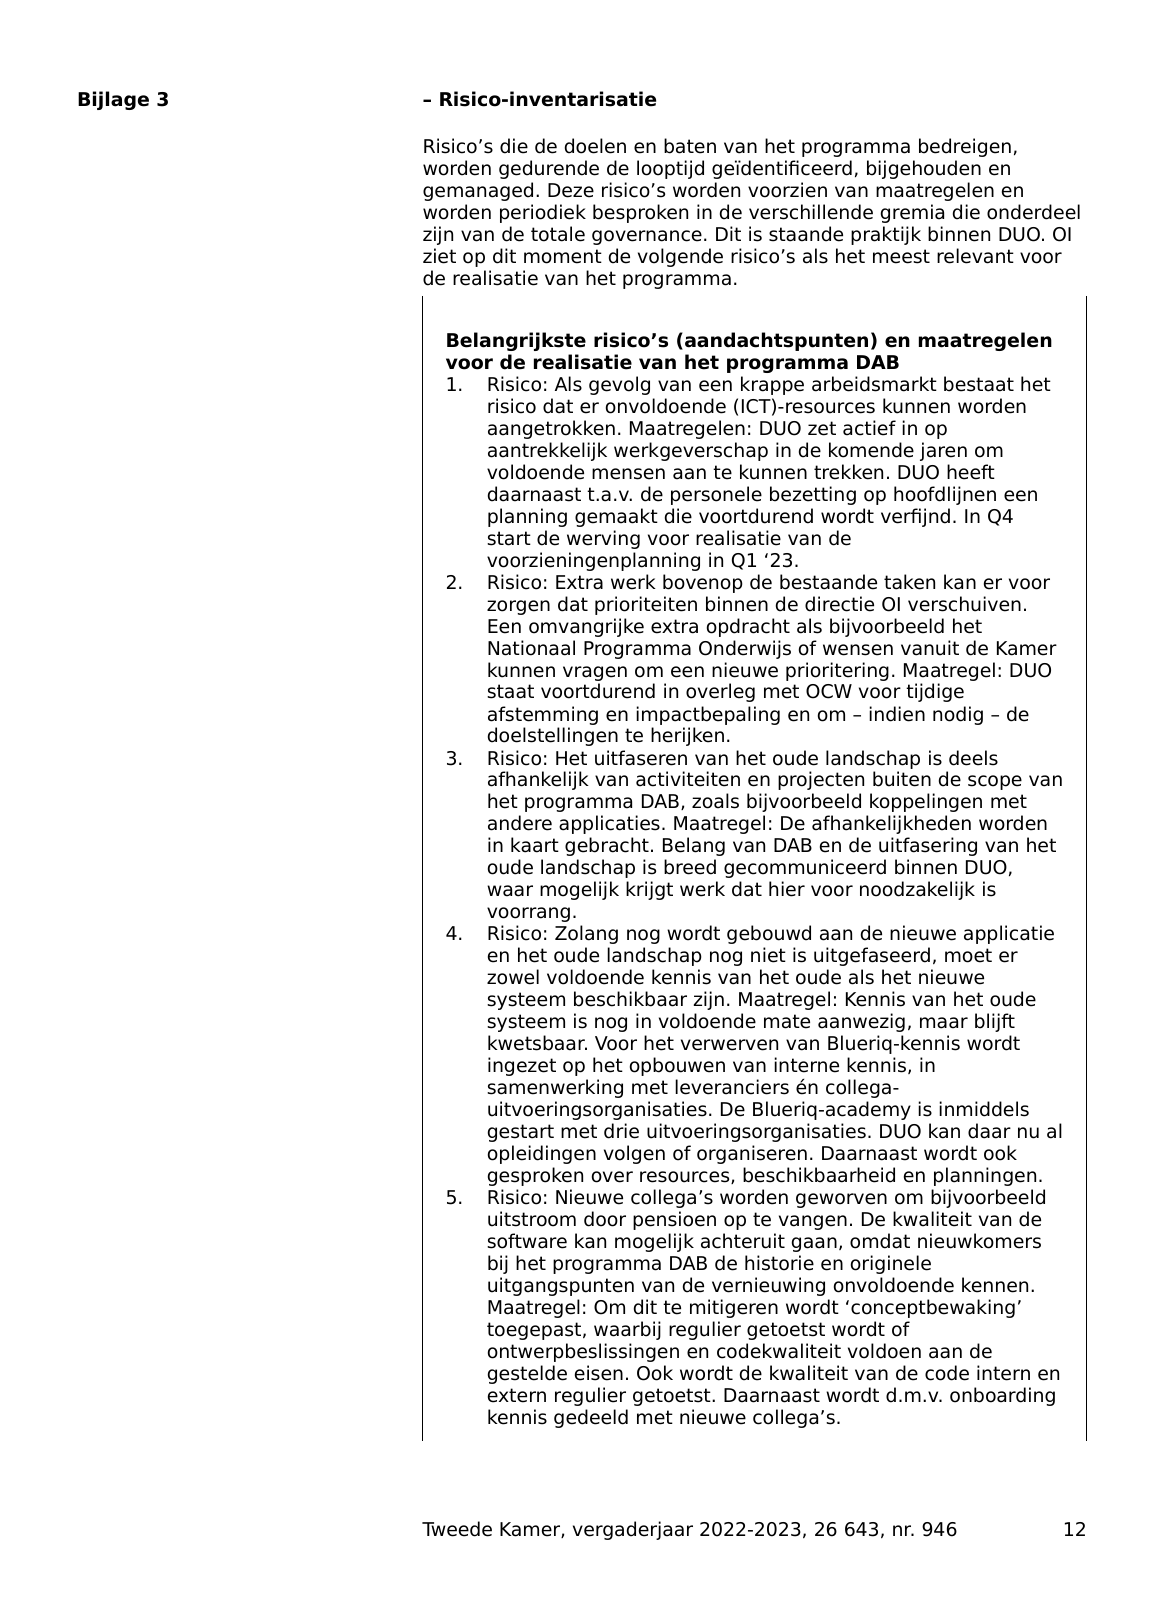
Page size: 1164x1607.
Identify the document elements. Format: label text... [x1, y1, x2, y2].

subtitle Bijlage 3 – Risico-inventarisatie [77, 89, 1087, 111]
table_header Belangrijkste risico’s (aandachtspunten) en maatregelen voor de realisatie van het programma DAB 1. Risico: Als gevolg van een krappe arbeidsmarkt bestaat het risico dat er onvoldoende (ICT)-resources kunnen worden aangetrokken. Maatregelen: DUO zet actief in op aantrekkelijk werkgeverschap in de komende jaren om voldoende mensen aan te kunnen trekken. DUO heeft daarnaast t.a.v. de personele bezetting op hoofdlijnen een planning gemaakt die voortdurend wordt verfijnd. In Q4 start de werving voor realisatie van de voorzieningenplanning in Q1 ‘23. 2. Risico: Extra werk bovenop de bestaande taken kan er voor zorgen dat prioriteiten binnen de directie OI verschuiven. Een omvangrijke extra opdracht als bijvoorbeeld het Nationaal Programma Onderwijs of wensen vanuit de Kamer kunnen vragen om een nieuwe prioritering. Maatregel: DUO staat voortdurend in overleg met OCW voor tijdige afstemming en impactbepaling en om – indien nodig – de doelstellingen te herijken. 3. Risico: Het uitfaseren van het oude landschap is deels afhankelijk van activiteiten en projecten buiten de scope van het programma DAB, zoals bijvoorbeeld koppelingen met andere applicaties. Maatregel: De afhankelijkheden worden in kaart gebracht. Belang van DAB en de uitfasering van het oude landschap is breed gecommuniceerd binnen DUO, waar mogelijk krijgt werk dat hier voor noodzakelijk is voorrang. 4. Risico: Zolang nog wordt gebouwd aan de nieuwe applicatie en het oude landschap nog niet is uitgefaseerd, moet er zowel voldoende kennis van het oude als het nieuwe systeem beschikbaar zijn. Maatregel: Kennis van het oude systeem is nog in voldoende mate aanwezig, maar blijft kwetsbaar. Voor het verwerven van Blueriq-kennis wordt ingezet op het opbouwen van interne kennis, in samenwerking met leveranciers én collega-uitvoeringsorganisaties. De Blueriq-academy is inmiddels gestart met drie uitvoeringsorganisaties. DUO kan daar nu al opleidingen volgen of organiseren. Daarnaast wordt ook gesproken over resources, beschikbaarheid en planningen. 5. Risico: Nieuwe collega’s worden geworven om bijvoorbeeld uitstroom door pensioen op te vangen. De kwaliteit van de software kan mogelijk achteruit gaan, omdat nieuwkomers bij het programma DAB de historie en originele uitgangspunten van de vernieuwing onvoldoende kennen. Maatregel: Om dit te mitigeren wordt ‘conceptbewaking’ toegepast, waarbij regulier getoetst wordt of ontwerpbeslissingen en codekwaliteit voldoen aan de gestelde eisen. Ook wordt de kwaliteit van de code intern en extern regulier getoetst. Daarnaast wordt d.m.v. onboarding kennis gedeeld met nieuwe collega’s. [423, 296, 1086, 1441]
text Risico’s die de doelen en baten van het programma bedreigen, worden gedurende de looptijd geïdentificeerd, bijgehouden en gemanaged. Deze risico’s worden voorzien van maatregelen en worden periodiek besproken in de verschillende gremia die onderdeel zijn van de totale governance. Dit is staande praktijk binnen DUO. OI ziet op dit moment de volgende risico’s als het meest relevant voor de realisatie van het programma. [422, 136, 1087, 290]
